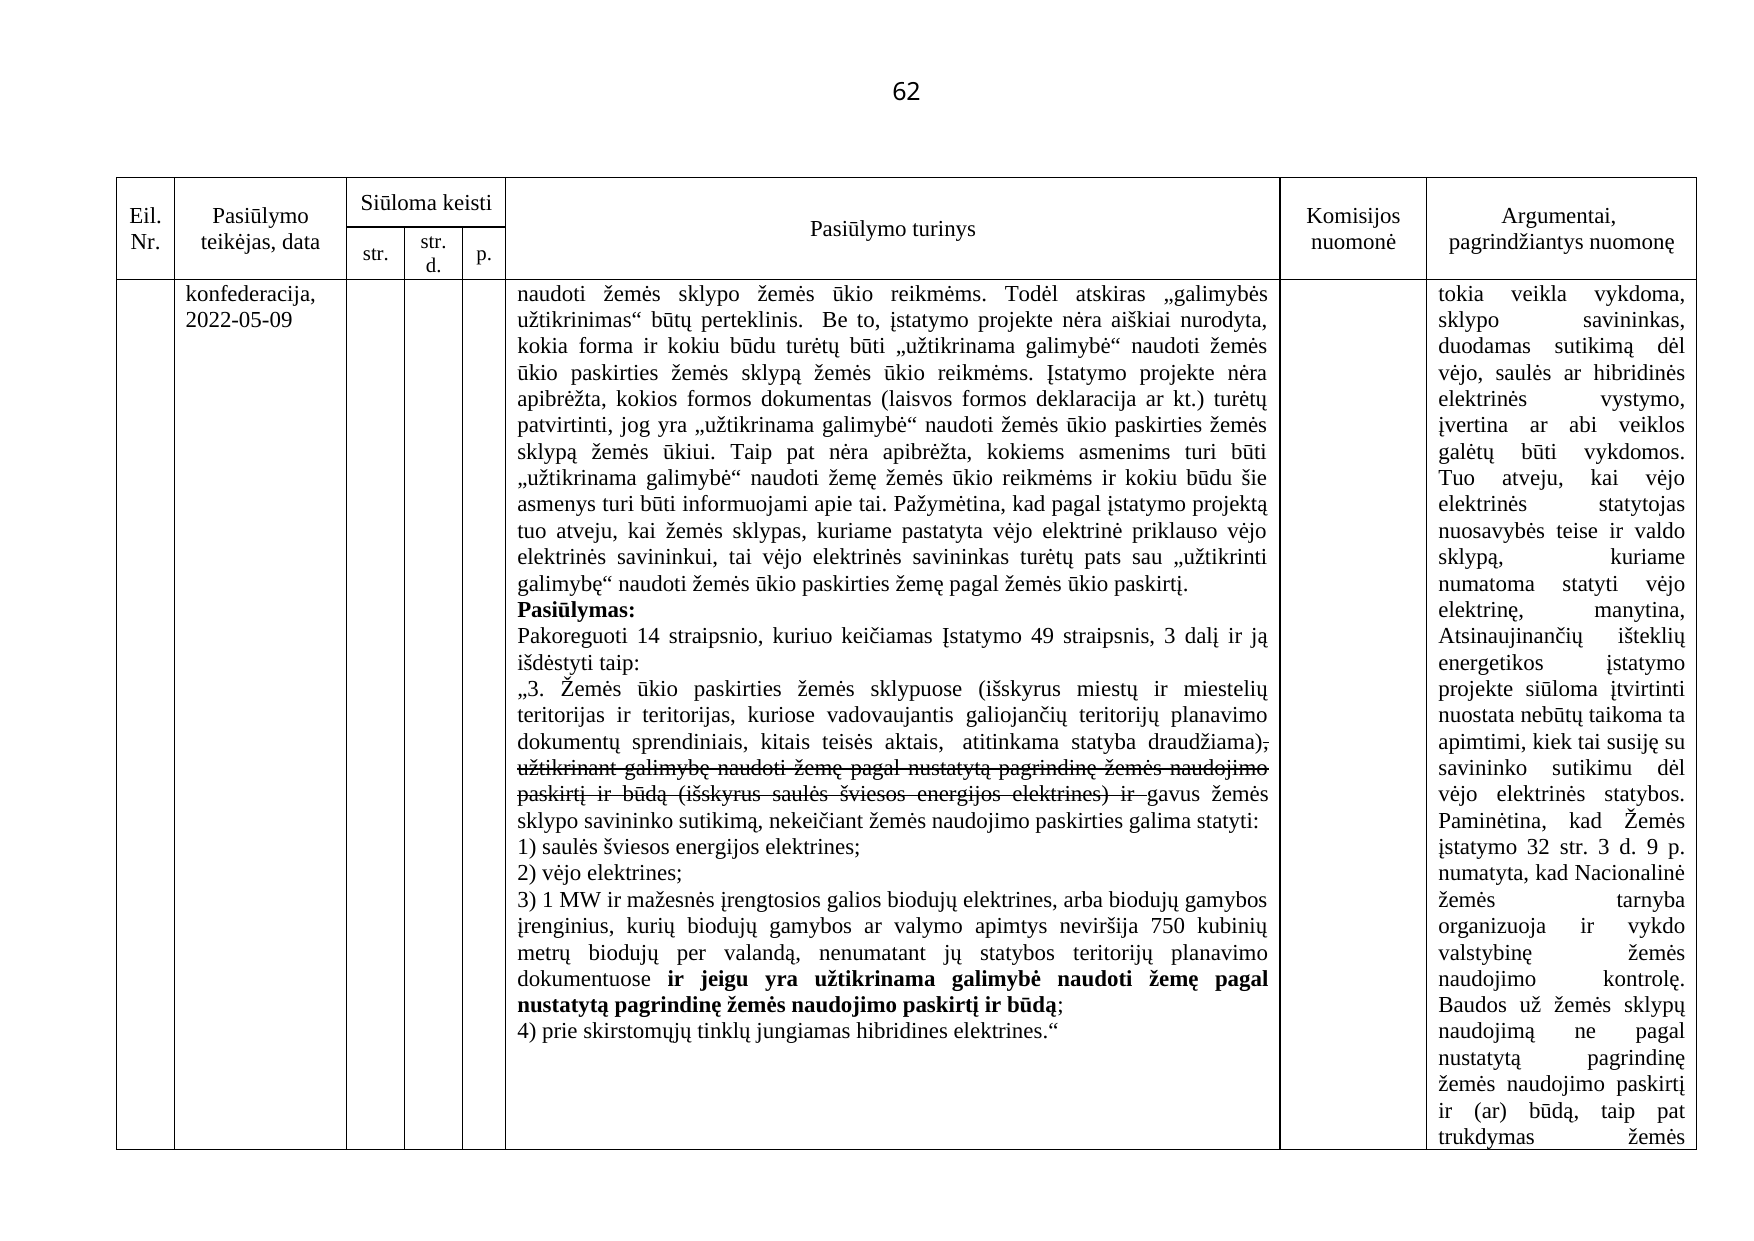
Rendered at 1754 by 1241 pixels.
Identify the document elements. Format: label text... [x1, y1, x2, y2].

table_cell [1281, 280, 1426, 1149]
table_header Siūloma keisti [347, 178, 505, 226]
table_cell tokia veikla vykdoma, sklypo savininkas, duodamas sutikimą dėl vėjo, saulės ar hibridinės elektrinės vystymo, įvertina ar abi veiklos galėtų būti vykdomos. Tuo atveju, kai vėjo elektrinės statytojas nuosavybės teise ir valdo sklypą, kuriame numatoma statyti vėjo elektrinę, manytina, Atsinaujinančių išteklių energetikos įstatymo projekte siūloma įtvirtinti nuostata nebūtų taikoma ta apimtimi, kiek tai susiję su savininko sutikimu dėl vėjo elektrinės statybos. Paminėtina, kad Žemės įstatymo 32 str. 3 d. 9 p. numatyta, kad Nacionalinė žemės tarnyba organizuoja ir vykdo valstybinę žemės naudojimo kontrolę. Baudos už žemės sklypų naudojimą ne pagal nustatytą pagrindinę žemės naudojimo paskirtį ir (ar) būdą, taip pat trukdymas žemės [1427, 280, 1696, 1149]
table_cell p. [463, 228, 505, 279]
table_header Argumentai, pagrindžiantys nuomonę [1427, 178, 1696, 279]
table_header Eil. Nr. [117, 178, 174, 279]
table_header Pasiūlymo teikėjas, data [175, 178, 346, 279]
table_header Pasiūlymo turinys [506, 178, 1279, 279]
table_cell naudoti žemės sklypo žemės ūkio reikmėms. Todėl atskiras „galimybės užtikrinimas“ būtų perteklinis. Be to, įstatymo projekte nėra aiškiai nurodyta, kokia forma ir kokiu būdu turėtų būti „užtikrinama galimybė“ naudoti žemės ūkio paskirties žemės sklypą žemės ūkio reikmėms. Įstatymo projekte nėra apibrėžta, kokios formos dokumentas (laisvos formos deklaracija ar kt.) turėtų patvirtinti, jog yra „užtikrinama galimybė“ naudoti žemės ūkio paskirties žemės sklypą žemės ūkiui. Taip pat nėra apibrėžta, kokiems asmenims turi būti „užtikrinama galimybė“ naudoti žemę žemės ūkio reikmėms ir kokiu būdu šie asmenys turi būti informuojami apie tai. Pažymėtina, kad pagal įstatymo projektą tuo atveju, kai žemės sklypas, kuriame pastatyta vėjo elektrinė priklauso vėjo elektrinės savininkui, tai vėjo elektrinės savininkas turėtų pats sau „užtikrinti galimybę“ naudoti žemės ūkio paskirties žemę pagal žemės ūkio paskirtį. Pasiūlymas: Pakoreguoti 14 straipsnio, kuriuo keičiamas Įstatymo 49 straipsnis, 3 dalį ir ją išdėstyti taip: „3. Žemės ūkio paskirties žemės sklypuose (išskyrus miestų ir miestelių teritorijas ir teritorijas, kuriose vadovaujantis galiojančių teritorijų planavimo dokumentų sprendiniais, kitais teisės aktais, atitinkama statyba draudžiama), užtikrinant galimybę naudoti žemę pagal nustatytą pagrindinę žemės naudojimo paskirtį ir būdą (išskyrus saulės šviesos energijos elektrines) ir gavus žemės sklypo savininko sutikimą, nekeičiant žemės naudojimo paskirties galima statyti: 1) saulės šviesos energijos elektrines; 2) vėjo elektrines; 3) 1 MW ir mažesnės įrengtosios galios biodujų elektrines, arba biodujų gamybos įrenginius, kurių biodujų gamybos ar valymo apimtys neviršija 750 kubinių metrų biodujų per valandą, nenumatant jų statybos teritorijų planavimo dokumentuose ir jeigu yra užtikrinama galimybė naudoti žemę pagal nustatytą pagrindinę žemės naudojimo paskirtį ir būdą; 4) prie skirstomųjų tinklų jungiamas hibridines elektrines.“ [506, 280, 1279, 1149]
table_header Komisijos nuomonė [1281, 178, 1426, 279]
table_cell str. [347, 228, 404, 279]
table_cell [463, 280, 505, 1149]
table_cell str. d. [405, 228, 462, 279]
table_cell konfederacija, 2022-05-09 [175, 280, 346, 1149]
table_cell [117, 280, 174, 1149]
table_cell [405, 280, 462, 1149]
table_cell [347, 280, 404, 1149]
